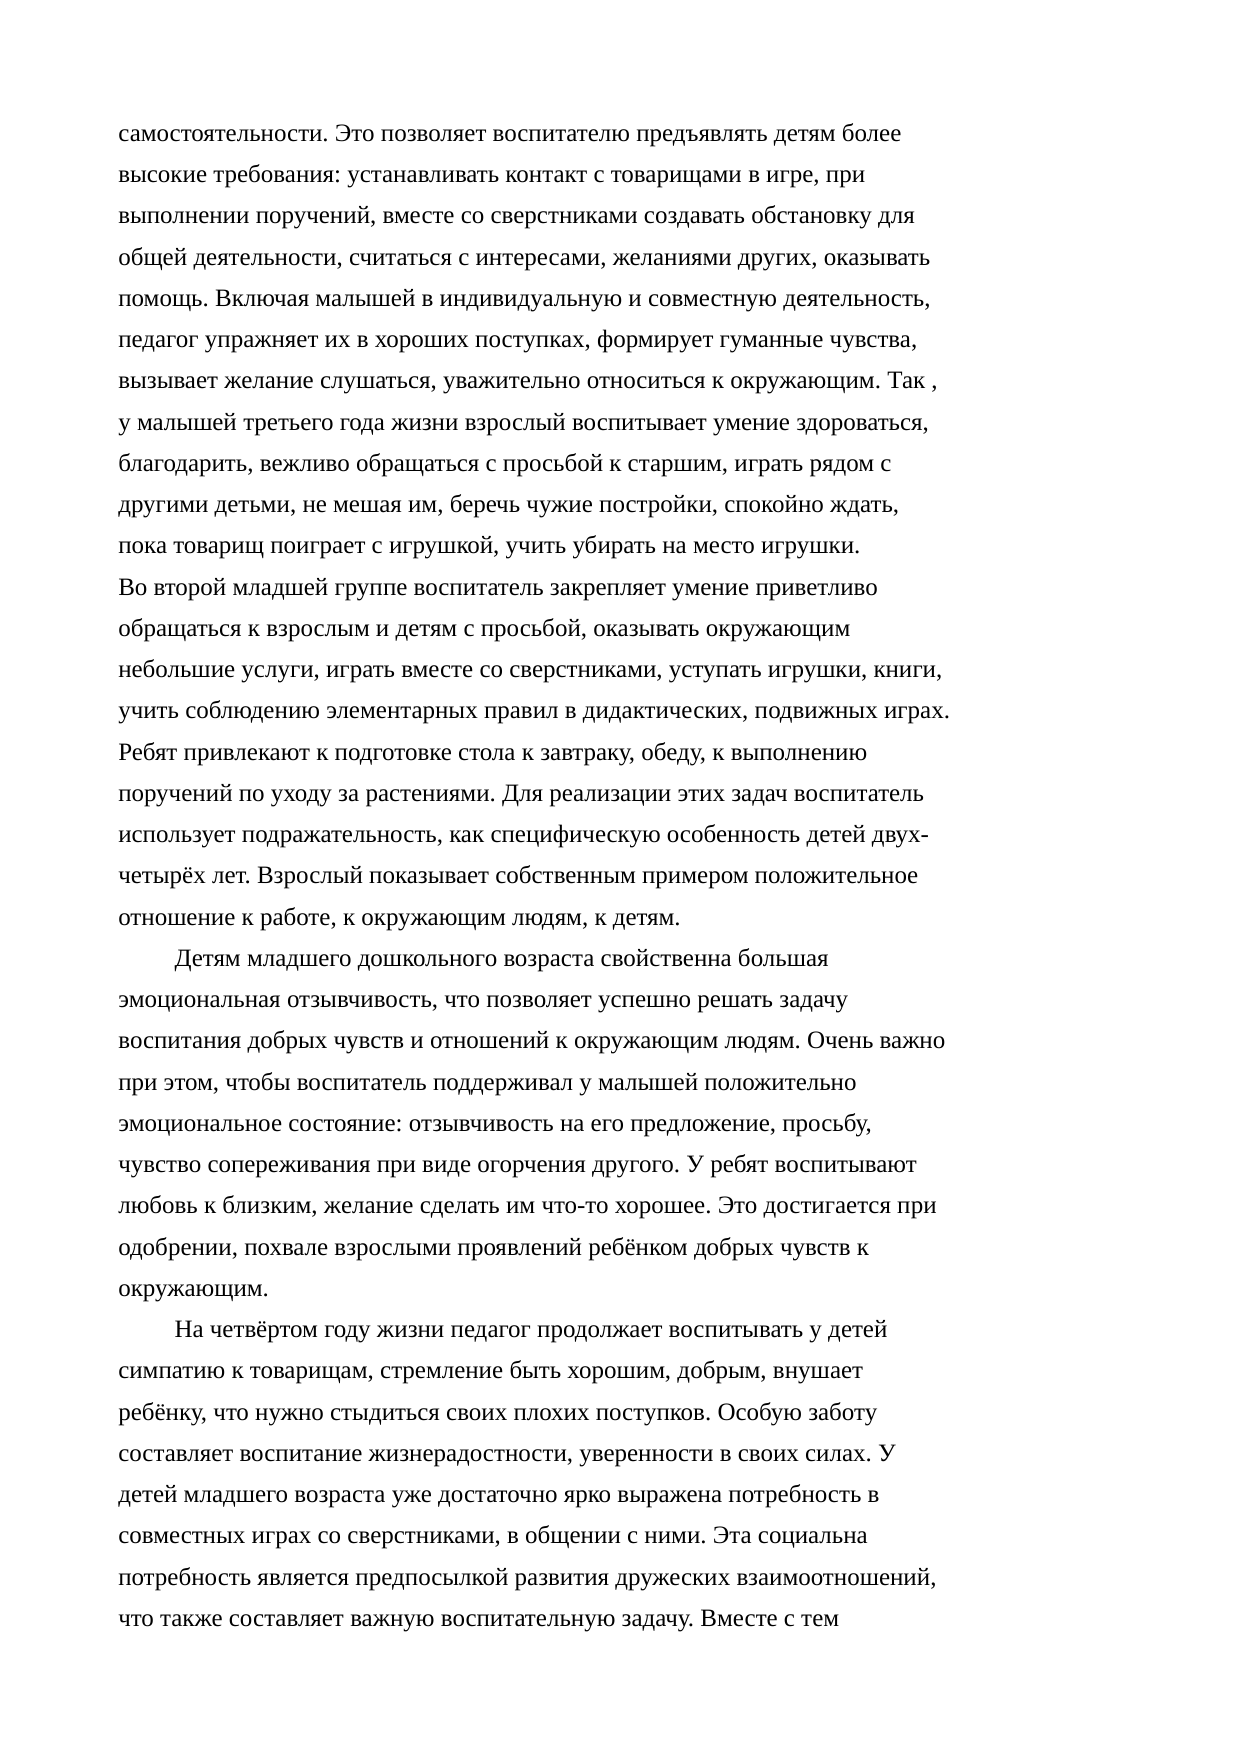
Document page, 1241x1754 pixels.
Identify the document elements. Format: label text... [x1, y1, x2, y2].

text одобрении, похвале взрослыми проявлений ребёнком добрых чувств к [118, 1232, 1122, 1261]
text выполнении поручений, вместе со сверстниками создавать обстановку для [118, 201, 1122, 229]
text помощь. Включая малышей в индивидуальную и совместную деятельность, [118, 283, 1122, 312]
text любовь к близким, желание сделать им что-то хорошее. Это достигается при [118, 1191, 1122, 1219]
text у малышей третьего года жизни взрослый воспитывает умение здороваться, [118, 407, 1122, 436]
text потребность является предпосылкой развития дружеских взаимоотношений, [118, 1562, 1122, 1591]
text ребёнку, что нужно стыдиться своих плохих поступков. Особую заботу [118, 1397, 1122, 1426]
text симпатию к товарищам, стремление быть хорошим, добрым, внушает [118, 1356, 1122, 1384]
text Ребят привлекают к подготовке стола к завтраку, обеду, к выполнению [118, 737, 1122, 766]
text окружающим. [118, 1273, 1122, 1302]
text пока товарищ поиграет с игрушкой, учить убирать на место игрушки. [118, 531, 1122, 559]
text другими детьми, не мешая им, беречь чужие постройки, спокойно ждать, [118, 489, 1122, 518]
text совместных играх со сверстниками, в общении с ними. Эта социальна [118, 1521, 1122, 1549]
text Во второй младшей группе воспитатель закрепляет умение приветливо [118, 572, 1122, 601]
text вызывает желание слушаться, уважительно относиться к окружающим. Так , [118, 366, 1122, 394]
text общей деятельности, считаться с интересами, желаниями других, оказывать [118, 242, 1122, 271]
text небольшие услуги, играть вместе со сверстниками, уступать игрушки, книги, [118, 654, 1122, 683]
text детей младшего возраста уже достаточно ярко выражена потребность в [118, 1479, 1122, 1508]
text эмоциональное состояние: отзывчивость на его предложение, просьбу, [118, 1108, 1122, 1137]
text воспитания добрых чувств и отношений к окружающим людям. Очень важно [118, 1026, 1122, 1054]
text использует подражательность, как специфическую особенность детей двух- [118, 819, 1122, 848]
text благодарить, вежливо обращаться с просьбой к старшим, играть рядом с [118, 448, 1122, 477]
text учить соблюдению элементарных правил в дидактических, подвижных играх. [118, 696, 1122, 724]
text высокие требования: устанавливать контакт с товарищами в игре, при [118, 159, 1122, 188]
text поручений по уходу за растениями. Для реализации этих задач воспитатель [118, 778, 1122, 807]
text педагог упражняет их в хороших поступках, формирует гуманные чувства, [118, 324, 1122, 353]
text четырёх лет. Взрослый показывает собственным примером положительное [118, 861, 1122, 889]
text отношение к работе, к окружающим людям, к детям. [118, 902, 1122, 931]
text На четвёртом году жизни педагог продолжает воспитывать у детей [118, 1314, 1122, 1343]
text самостоятельности. Это позволяет воспитателю предъявлять детям более [118, 118, 1122, 147]
text чувство сопереживания при виде огорчения другого. У ребят воспитывают [118, 1149, 1122, 1178]
text при этом, чтобы воспитатель поддерживал у малышей положительно [118, 1067, 1122, 1096]
text что также составляет важную воспитательную задачу. Вместе с тем [118, 1603, 1122, 1632]
text Детям младшего дошкольного возраста свойственна большая [118, 943, 1122, 972]
text обращаться к взрослым и детям с просьбой, оказывать окружающим [118, 613, 1122, 642]
text эмоциональная отзывчивость, что позволяет успешно решать задачу [118, 984, 1122, 1013]
text составляет воспитание жизнерадостности, уверенности в своих силах. У [118, 1438, 1122, 1467]
